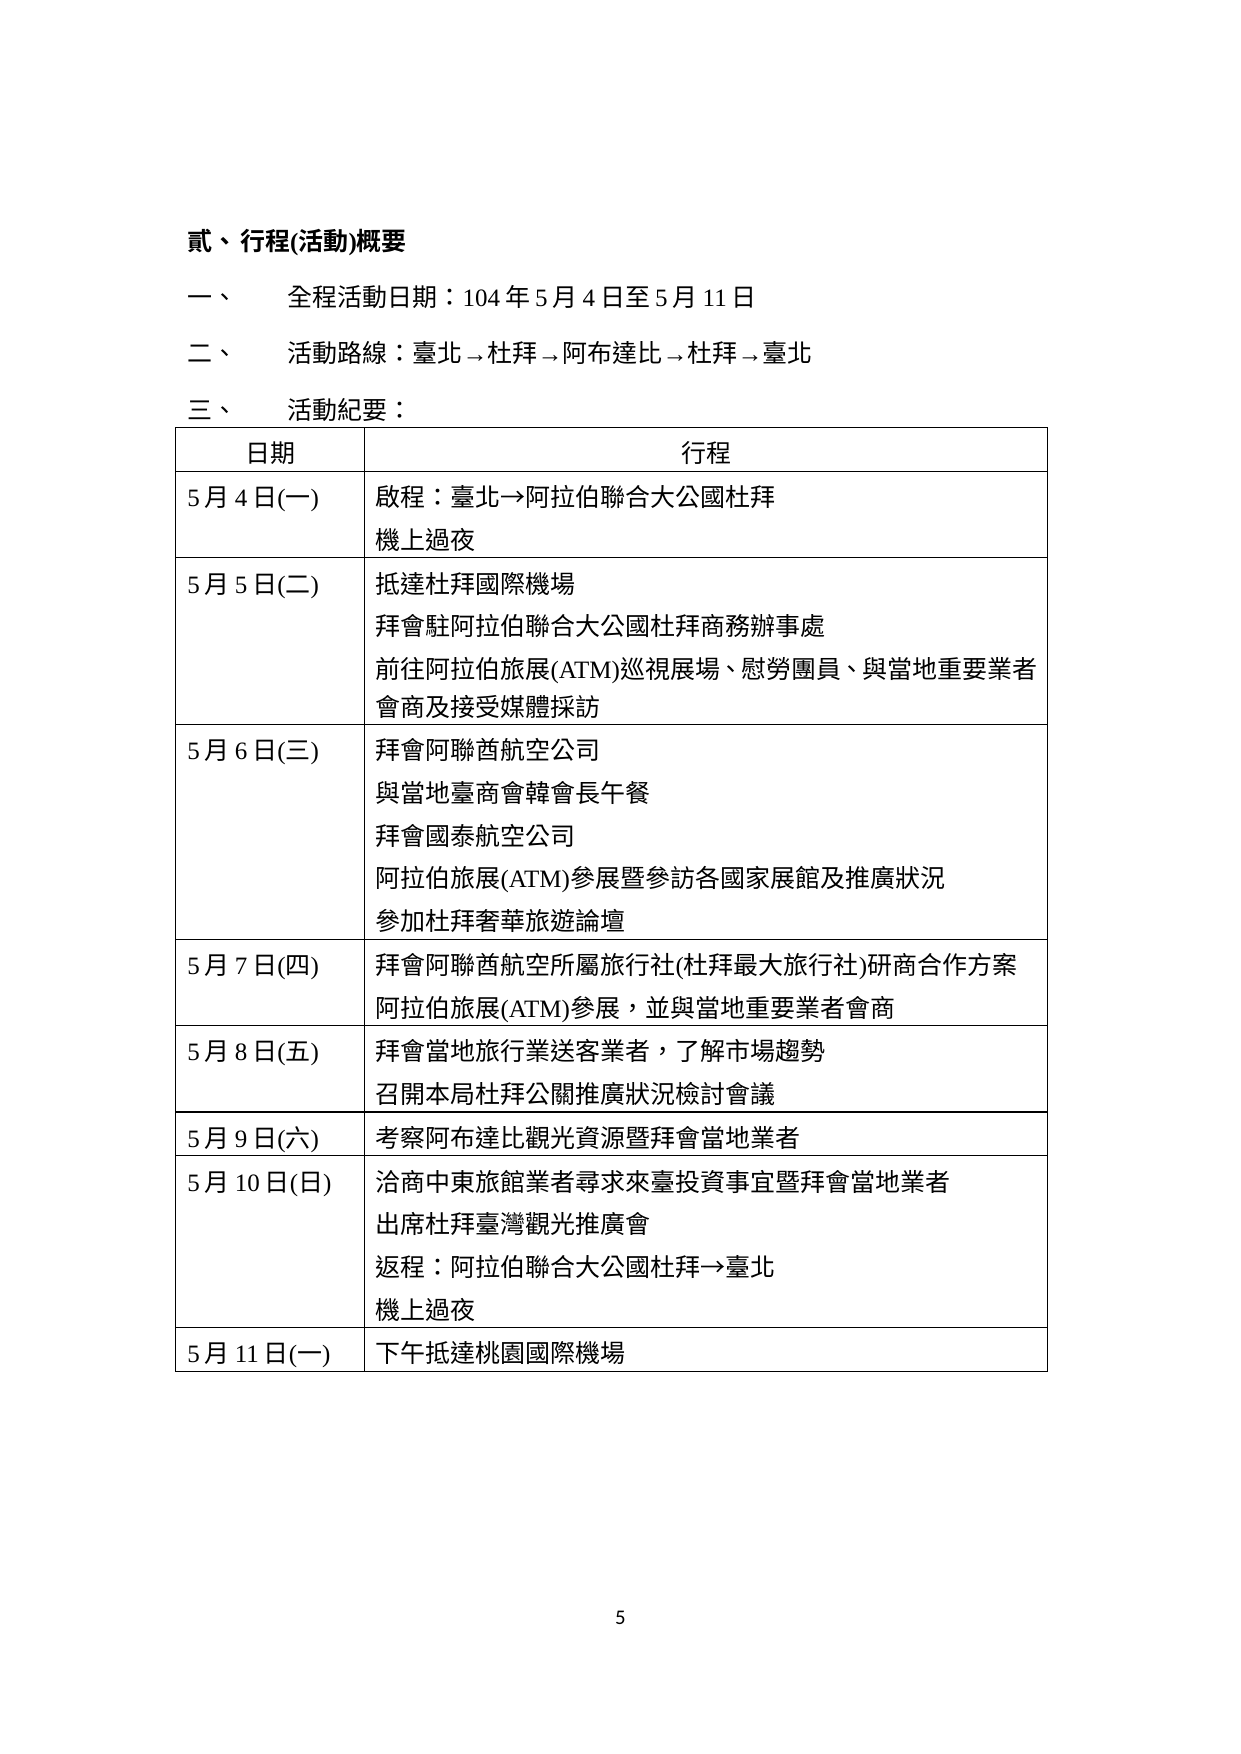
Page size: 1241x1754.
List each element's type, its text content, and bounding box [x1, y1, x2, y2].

table_cell 抵達杜拜國際機場 拜會駐阿拉伯聯合大公國杜拜商務辦事處 前往阿拉伯旅展(ATM)巡視展場、慰勞團員、與當地重要業者會商及接受媒體採訪 [365, 558, 1047, 724]
list 全程活動日期：104年5月4日至5月11日 [187, 277, 1053, 314]
list 活動紀要： [187, 389, 1053, 427]
table_cell 下午抵達桃園國際機場 [365, 1328, 1047, 1371]
table_cell 5月4日(一) [176, 472, 364, 557]
table_cell 拜會阿聯酋航空所屬旅行社(杜拜最大旅行社)研商合作方案 阿拉伯旅展(ATM)參展，並與當地重要業者會商 [365, 940, 1047, 1025]
table_cell 5月6日(三) [176, 725, 364, 938]
table_cell 考察阿布達比觀光資源暨拜會當地業者 [365, 1113, 1047, 1155]
table_cell 5月7日(四) [176, 940, 364, 1025]
table_cell 5月8日(五) [176, 1026, 364, 1111]
table_cell 5月11日(一) [176, 1328, 364, 1371]
table_cell 5月9日(六) [176, 1113, 364, 1155]
table_cell 拜會阿聯酋航空公司 與當地臺商會韓會長午餐 拜會國泰航空公司 阿拉伯旅展(ATM)參展暨參訪各國家展館及推廣狀況 參加杜拜奢華旅遊論壇 [365, 725, 1047, 938]
table_cell 5月5日(二) [176, 558, 364, 724]
table_header 行程 [365, 428, 1047, 471]
list 行程(活動)概要 [187, 221, 1053, 258]
table_cell 啟程：臺北→阿拉伯聯合大公國杜拜 機上過夜 [365, 472, 1047, 557]
table_cell 洽商中東旅館業者尋求來臺投資事宜暨拜會當地業者 出席杜拜臺灣觀光推廣會 返程：阿拉伯聯合大公國杜拜→臺北 機上過夜 [365, 1156, 1047, 1327]
list 活動路線：臺北→杜拜→阿布達比→杜拜→臺北 [187, 333, 1053, 371]
table_header 日期 [176, 428, 364, 471]
table_cell 拜會當地旅行業送客業者，了解市場趨勢 召開本局杜拜公關推廣狀況檢討會議 [365, 1026, 1047, 1111]
table_cell 5月10日(日) [176, 1156, 364, 1327]
